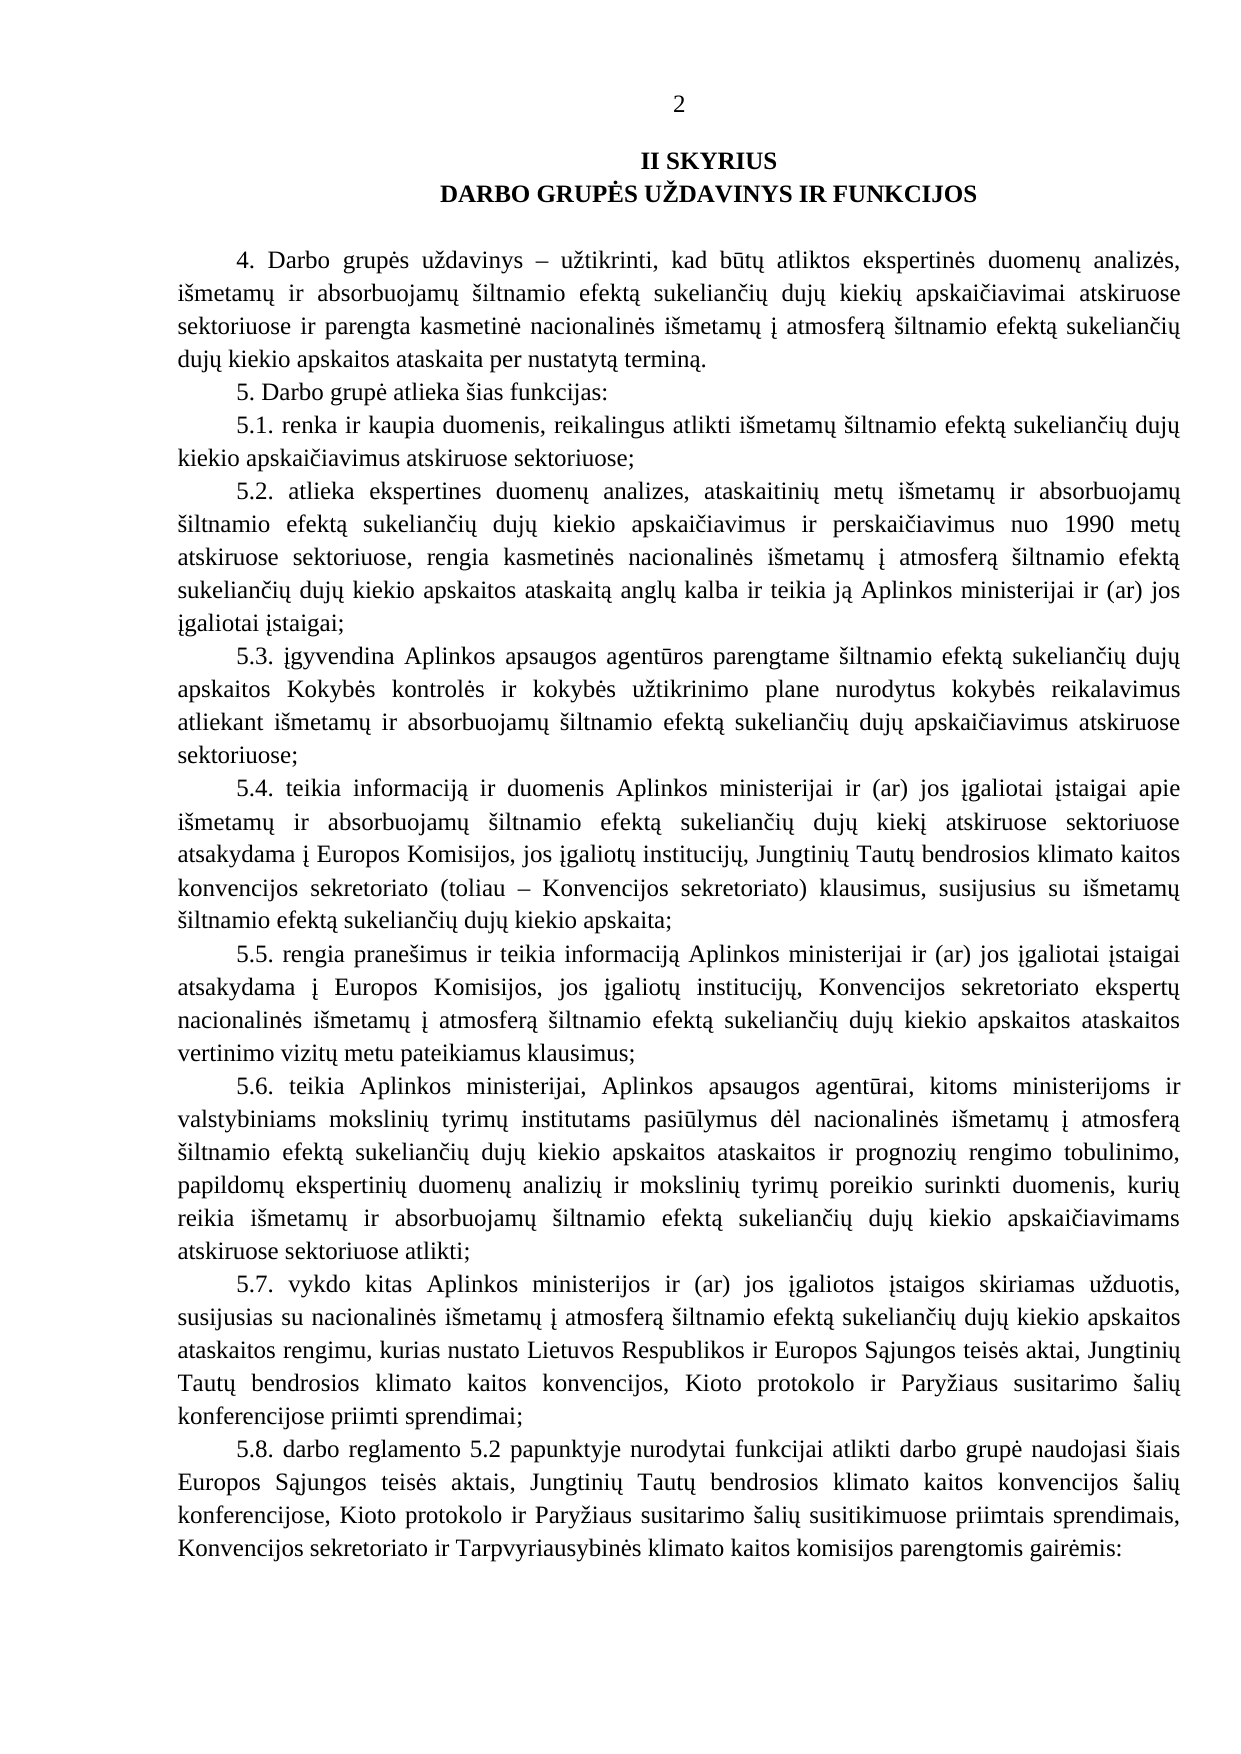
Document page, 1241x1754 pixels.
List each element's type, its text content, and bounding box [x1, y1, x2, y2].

text 5.6. teikia Aplinkos ministerijai, Aplinkos apsaugos agentūrai, kitoms ministerijoms ir valstybiniams mokslinių tyrimų institutams pasiūlymus dėl nacionalinės išmetamų į atmosferą šiltnamio efektą sukeliančių dujų kiekio apskaitos ataskaitos ir prognozių rengimo tobulinimo, papildomų ekspertinių duomenų analizių ir mokslinių tyrimų poreikio surinkti duomenis, kurių reikia išmetamų ir absorbuojamų šiltnamio efektą sukeliančių dujų kiekio apskaičiavimams atskiruose sektoriuose atlikti; [177, 1071, 1181, 1264]
text 5.3. įgyvendina Aplinkos apsaugos agentūros parengtame šiltnamio efektą sukeliančių dujų apskaitos Kokybės kontrolės ir kokybės užtikrinimo plane nurodytus kokybės reikalavimus atliekant išmetamų ir absorbuojamų šiltnamio efektą sukeliančių dujų apskaičiavimus atskiruose sektoriuose; [177, 641, 1181, 769]
text 4. Darbo grupės uždavinys – užtikrinti, kad būtų atliktos ekspertinės duomenų analizės, išmetamų ir absorbuojamų šiltnamio efektą sukeliančių dujų kiekių apskaičiavimai atskiruose sektoriuose ir parengta kasmetinė nacionalinės išmetamų į atmosferą šiltnamio efektą sukeliančių dujų kiekio apskaitos ataskaita per nustatytą terminą. [177, 245, 1181, 373]
text DARBO GRUPĖS UŽDAVINYS IR FUNKCIJOS [177, 179, 1181, 208]
text 5.1. renka ir kaupia duomenis, reikalingus atlikti išmetamų šiltnamio efektą sukeliančių dujų kiekio apskaičiavimus atskiruose sektoriuose; [177, 410, 1181, 472]
text 5.2. atlieka ekspertines duomenų analizes, ataskaitinių metų išmetamų ir absorbuojamų šiltnamio efektą sukeliančių dujų kiekio apskaičiavimus ir perskaičiavimus nuo 1990 metų atskiruose sektoriuose, rengia kasmetinės nacionalinės išmetamų į atmosferą šiltnamio efektą sukeliančių dujų kiekio apskaitos ataskaitą anglų kalba ir teikia ją Aplinkos ministerijai ir (ar) jos įgaliotai įstaigai; [177, 476, 1181, 637]
text 5. Darbo grupė atlieka šias funkcijas: [177, 377, 1181, 406]
text 5.4. teikia informaciją ir duomenis Aplinkos ministerijai ir (ar) jos įgaliotai įstaigai apie išmetamų ir absorbuojamų šiltnamio efektą sukeliančių dujų kiekį atskiruose sektoriuose atsakydama į Europos Komisijos, jos įgaliotų institucijų, Jungtinių Tautų bendrosios klimato kaitos konvencijos sekretoriato (toliau – Konvencijos sekretoriato) klausimus, susijusius su išmetamų šiltnamio efektą sukeliančių dujų kiekio apskaita; [177, 773, 1181, 934]
text 5.5. rengia pranešimus ir teikia informaciją Aplinkos ministerijai ir (ar) jos įgaliotai įstaigai atsakydama į Europos Komisijos, jos įgaliotų institucijų, Konvencijos sekretoriato ekspertų nacionalinės išmetamų į atmosferą šiltnamio efektą sukeliančių dujų kiekio apskaitos ataskaitos vertinimo vizitų metu pateikiamus klausimus; [177, 939, 1181, 1066]
text 5.8. darbo reglamento 5.2 papunktyje nurodytai funkcijai atlikti darbo grupė naudojasi šiais Europos Sąjungos teisės aktais, Jungtinių Tautų bendrosios klimato kaitos konvencijos šalių konferencijose, Kioto protokolo ir Paryžiaus susitarimo šalių susitikimuose priimtais sprendimais, Konvencijos sekretoriato ir Tarpvyriausybinės klimato kaitos komisijos parengtomis gairėmis: [177, 1434, 1181, 1562]
text II SKYRIUS [177, 146, 1181, 175]
text 5.7. vykdo kitas Aplinkos ministerijos ir (ar) jos įgaliotos įstaigos skiriamas užduotis, susijusias su nacionalinės išmetamų į atmosferą šiltnamio efektą sukeliančių dujų kiekio apskaitos ataskaitos rengimu, kurias nustato Lietuvos Respublikos ir Europos Sąjungos teisės aktai, Jungtinių Tautų bendrosios klimato kaitos konvencijos, Kioto protokolo ir Paryžiaus susitarimo šalių konferencijose priimti sprendimai; [177, 1269, 1181, 1430]
